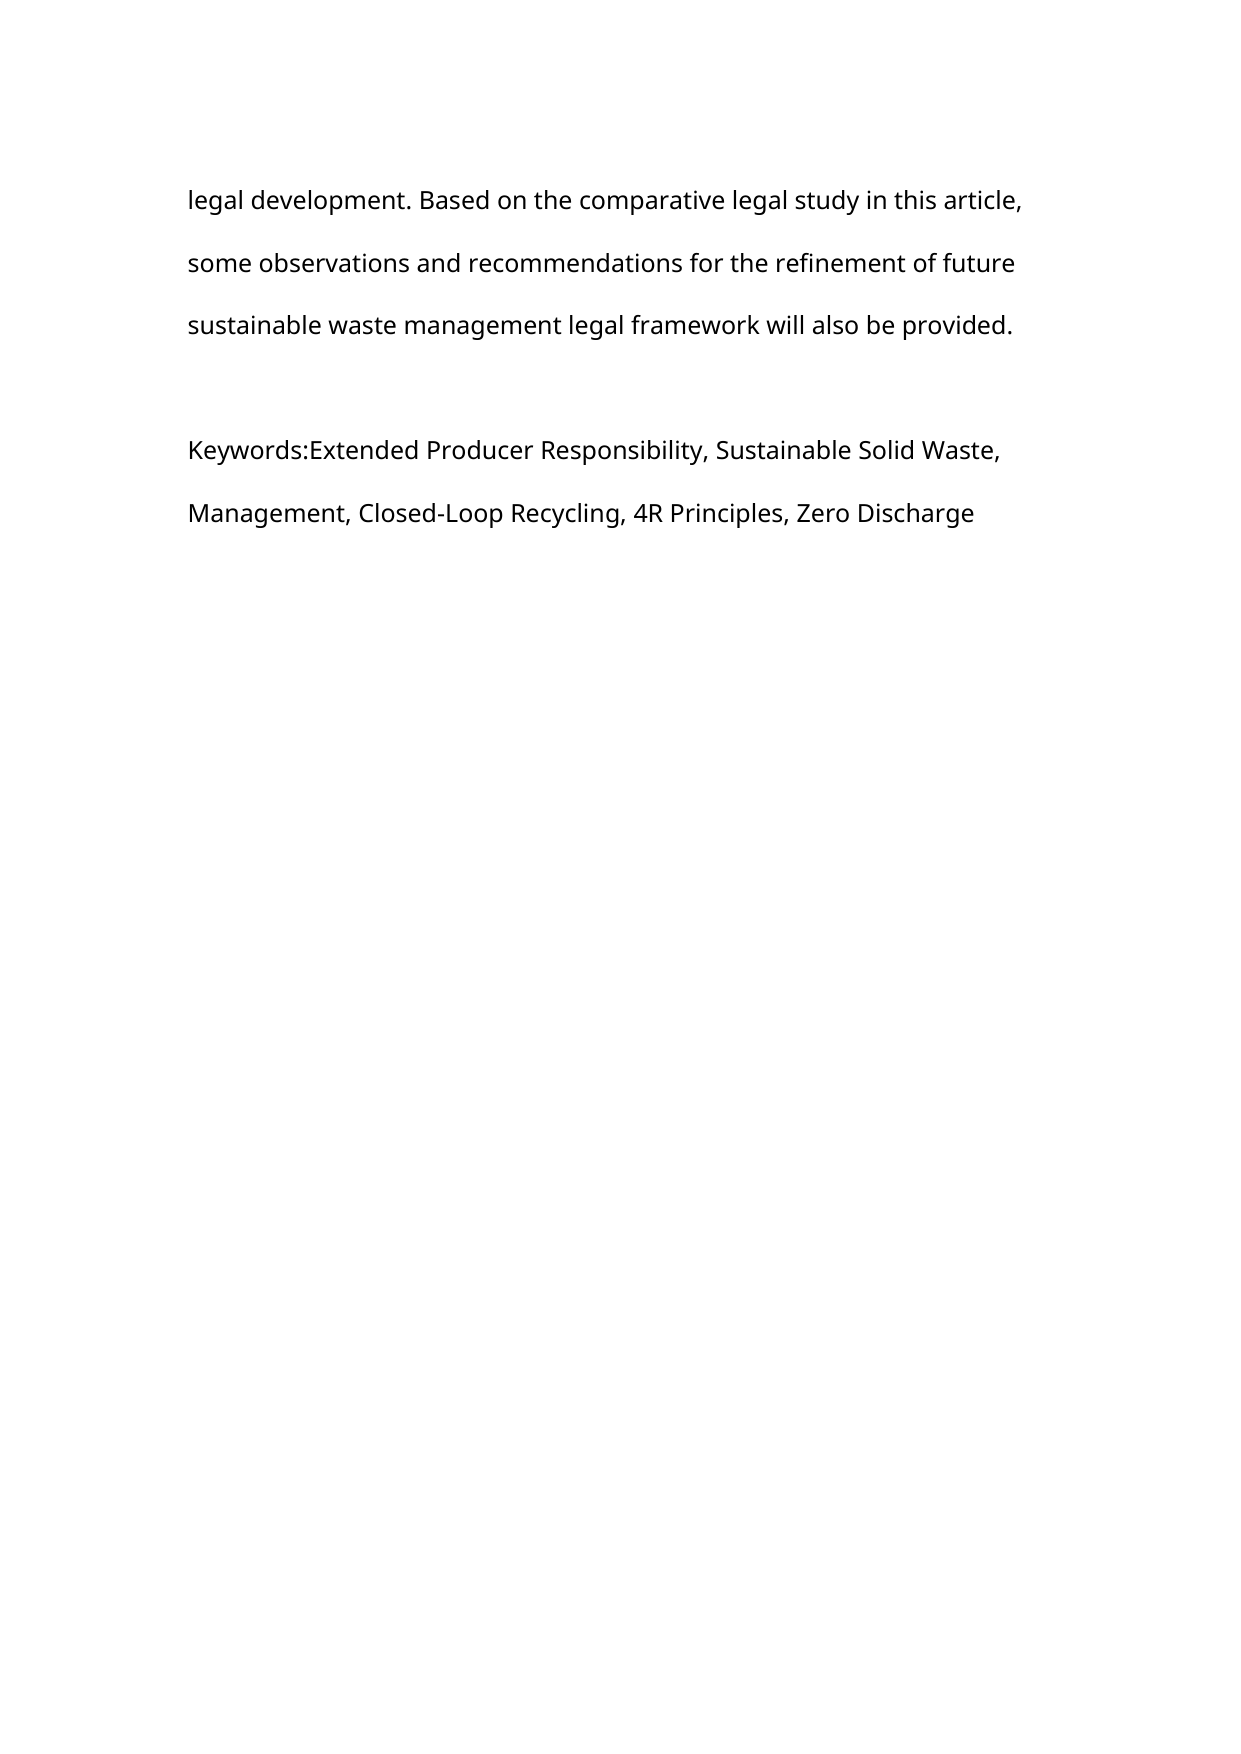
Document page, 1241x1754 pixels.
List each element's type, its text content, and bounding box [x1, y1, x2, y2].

text legal development. Based on the comparative legal study in this article, some observations and recommendations for the refinement of future sustainable waste management legal framework will also be provided. Keywords:Extended Producer Responsibility, Sustainable Solid Waste, Management, Closed-Loop Recycling, 4R Principles, Zero Discharge [187, 158, 1053, 533]
